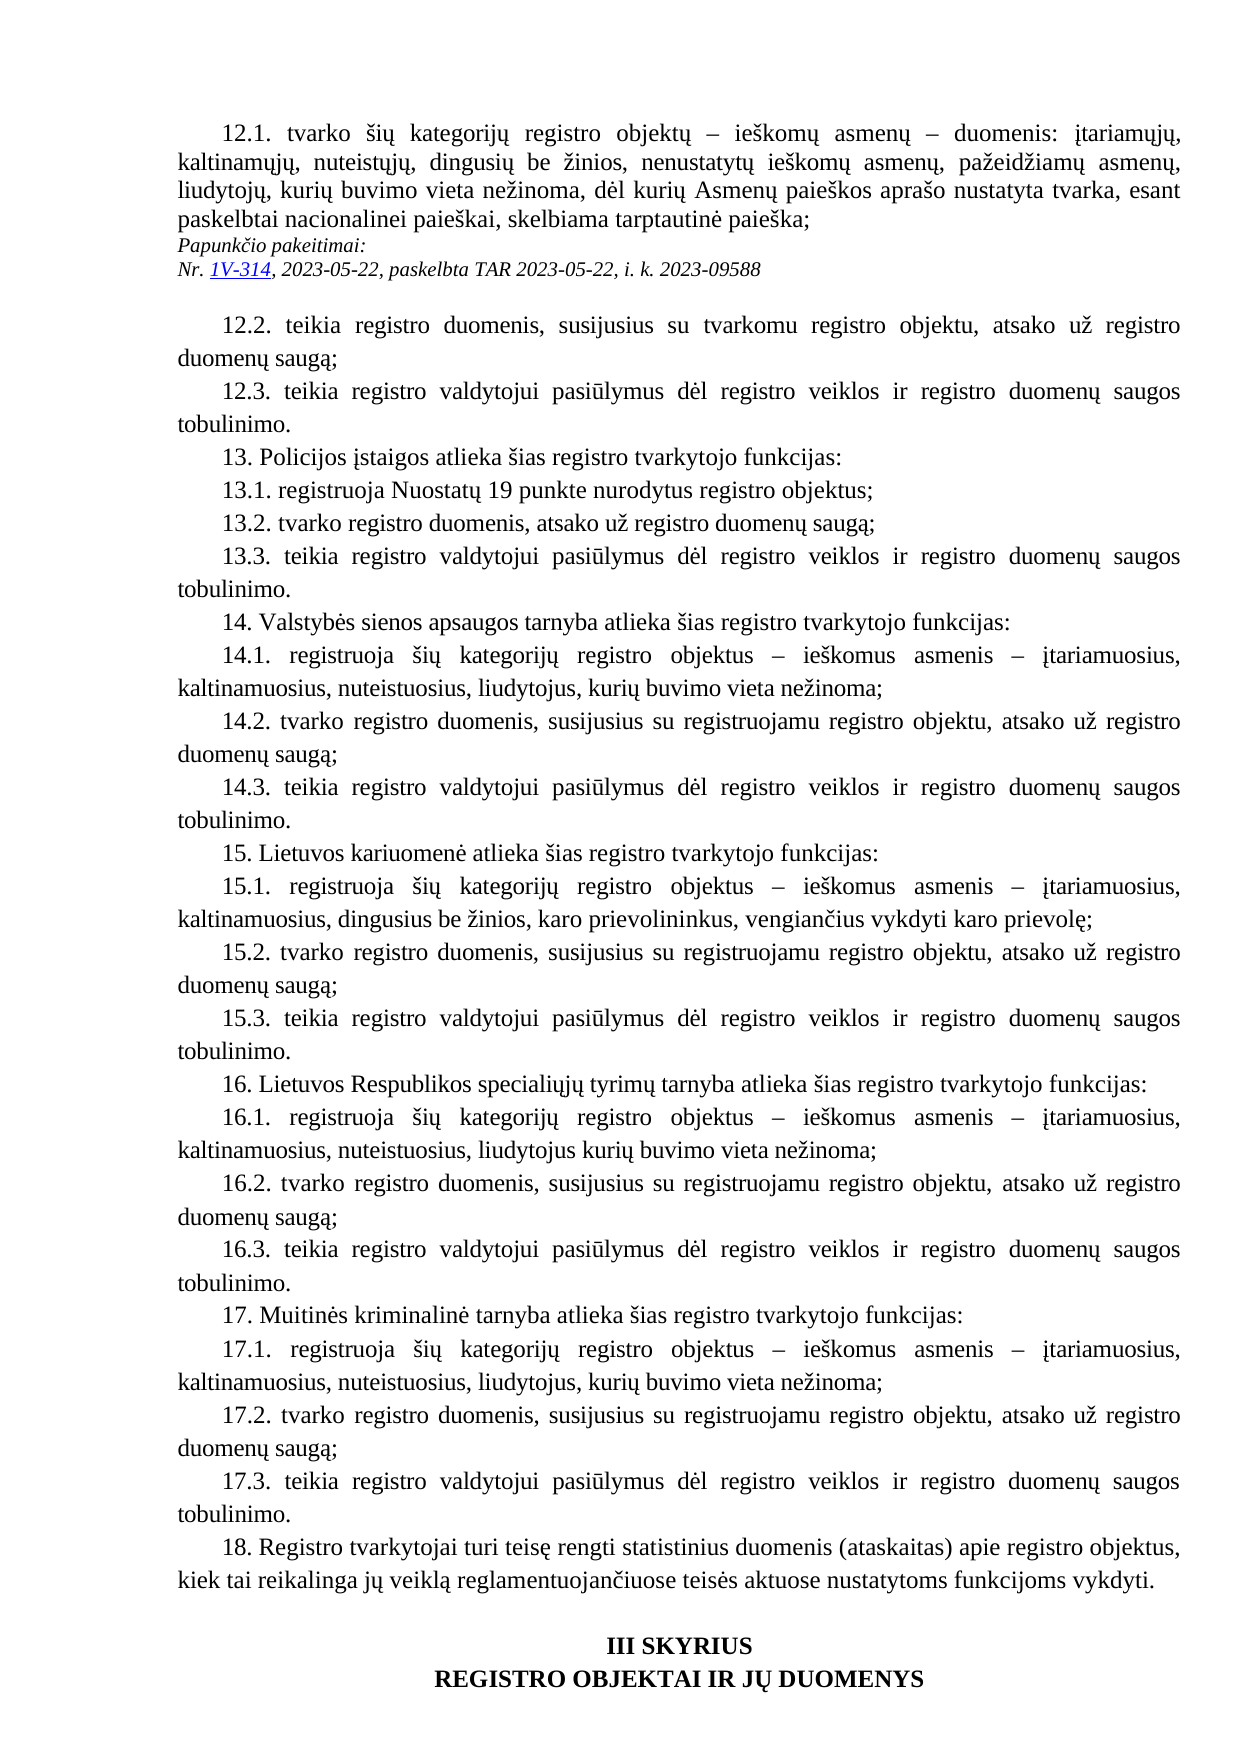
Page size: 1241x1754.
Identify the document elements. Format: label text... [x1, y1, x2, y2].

text III SKYRIUS [177, 1631, 1181, 1659]
text Nr. 1V-314, 2023-05-22, paskelbta TAR 2023-05-22, i. k. 2023-09588 [177, 257, 1181, 281]
text 16.2. tvarko registro duomenis, susijusius su registruojamu registro objektu, atsako už registro duomenų saugą; [177, 1168, 1181, 1230]
text 17.3. teikia registro valdytojui pasiūlymus dėl registro veiklos ir registro duomenų saugos tobulinimo. [177, 1466, 1181, 1527]
text 12.1. tvarko šių kategorijų registro objektų – ieškomų asmenų – duomenis: įtariamųjų, kaltinamųjų, nuteistųjų, dingusių be žinios, nenustatytų ieškomų asmenų, pažeidžiamų asmenų, liudytojų, kurių buvimo vieta nežinoma, dėl kurių Asmenų paieškos aprašo nustatyta tvarka, esant paskelbtai nacionalinei paieškai, skelbiama tarptautinė paieška; [177, 118, 1181, 233]
text 14.1. registruoja šių kategorijų registro objektus – ieškomus asmenis – įtariamuosius, kaltinamuosius, nuteistuosius, liudytojus, kurių buvimo vieta nežinoma; [177, 640, 1181, 702]
text 15. Lietuvos kariuomenė atlieka šias registro tvarkytojo funkcijas: [177, 838, 1181, 867]
text 12.3. teikia registro valdytojui pasiūlymus dėl registro veiklos ir registro duomenų saugos tobulinimo. [177, 376, 1181, 438]
text 14.3. teikia registro valdytojui pasiūlymus dėl registro veiklos ir registro duomenų saugos tobulinimo. [177, 772, 1181, 834]
text 15.2. tvarko registro duomenis, susijusius su registruojamu registro objektu, atsako už registro duomenų saugą; [177, 937, 1181, 999]
text 13. Policijos įstaigos atlieka šias registro tvarkytojo funkcijas: [177, 442, 1181, 471]
text 12.2. teikia registro duomenis, susijusius su tvarkomu registro objektu, atsako už registro duomenų saugą; [177, 310, 1181, 372]
text REGISTRO OBJEKTAI IR JŲ DUOMENYS [177, 1664, 1181, 1693]
text 15.1. registruoja šių kategorijų registro objektus – ieškomus asmenis – įtariamuosius, kaltinamuosius, dingusius be žinios, karo prievolininkus, vengiančius vykdyti karo prievolę; [177, 871, 1181, 933]
text 16. Lietuvos Respublikos specialiųjų tyrimų tarnyba atlieka šias registro tvarkytojo funkcijas: [177, 1069, 1181, 1098]
text 17.1. registruoja šių kategorijų registro objektus – ieškomus asmenis – įtariamuosius, kaltinamuosius, nuteistuosius, liudytojus, kurių buvimo vieta nežinoma; [177, 1334, 1181, 1395]
text 17.2. tvarko registro duomenis, susijusius su registruojamu registro objektu, atsako už registro duomenų saugą; [177, 1400, 1181, 1461]
text Papunkčio pakeitimai: [177, 233, 1181, 257]
text 14. Valstybės sienos apsaugos tarnyba atlieka šias registro tvarkytojo funkcijas: [177, 607, 1181, 636]
text 17. Muitinės kriminalinė tarnyba atlieka šias registro tvarkytojo funkcijas: [177, 1301, 1181, 1329]
text 13.2. tvarko registro duomenis, atsako už registro duomenų saugą; [177, 508, 1181, 537]
text 15.3. teikia registro valdytojui pasiūlymus dėl registro veiklos ir registro duomenų saugos tobulinimo. [177, 1003, 1181, 1065]
text 18. Registro tvarkytojai turi teisę rengti statistinius duomenis (ataskaitas) apie registro objektus, kiek tai reikalinga jų veiklą reglamentuojančiuose teisės aktuose nustatytoms funkcijoms vykdyti. [177, 1532, 1181, 1593]
text 13.1. registruoja Nuostatų 19 punkte nurodytus registro objektus; [177, 475, 1181, 504]
text 16.1. registruoja šių kategorijų registro objektus – ieškomus asmenis – įtariamuosius, kaltinamuosius, nuteistuosius, liudytojus kurių buvimo vieta nežinoma; [177, 1102, 1181, 1164]
text 13.3. teikia registro valdytojui pasiūlymus dėl registro veiklos ir registro duomenų saugos tobulinimo. [177, 541, 1181, 603]
text 14.2. tvarko registro duomenis, susijusius su registruojamu registro objektu, atsako už registro duomenų saugą; [177, 706, 1181, 768]
text 16.3. teikia registro valdytojui pasiūlymus dėl registro veiklos ir registro duomenų saugos tobulinimo. [177, 1234, 1181, 1296]
